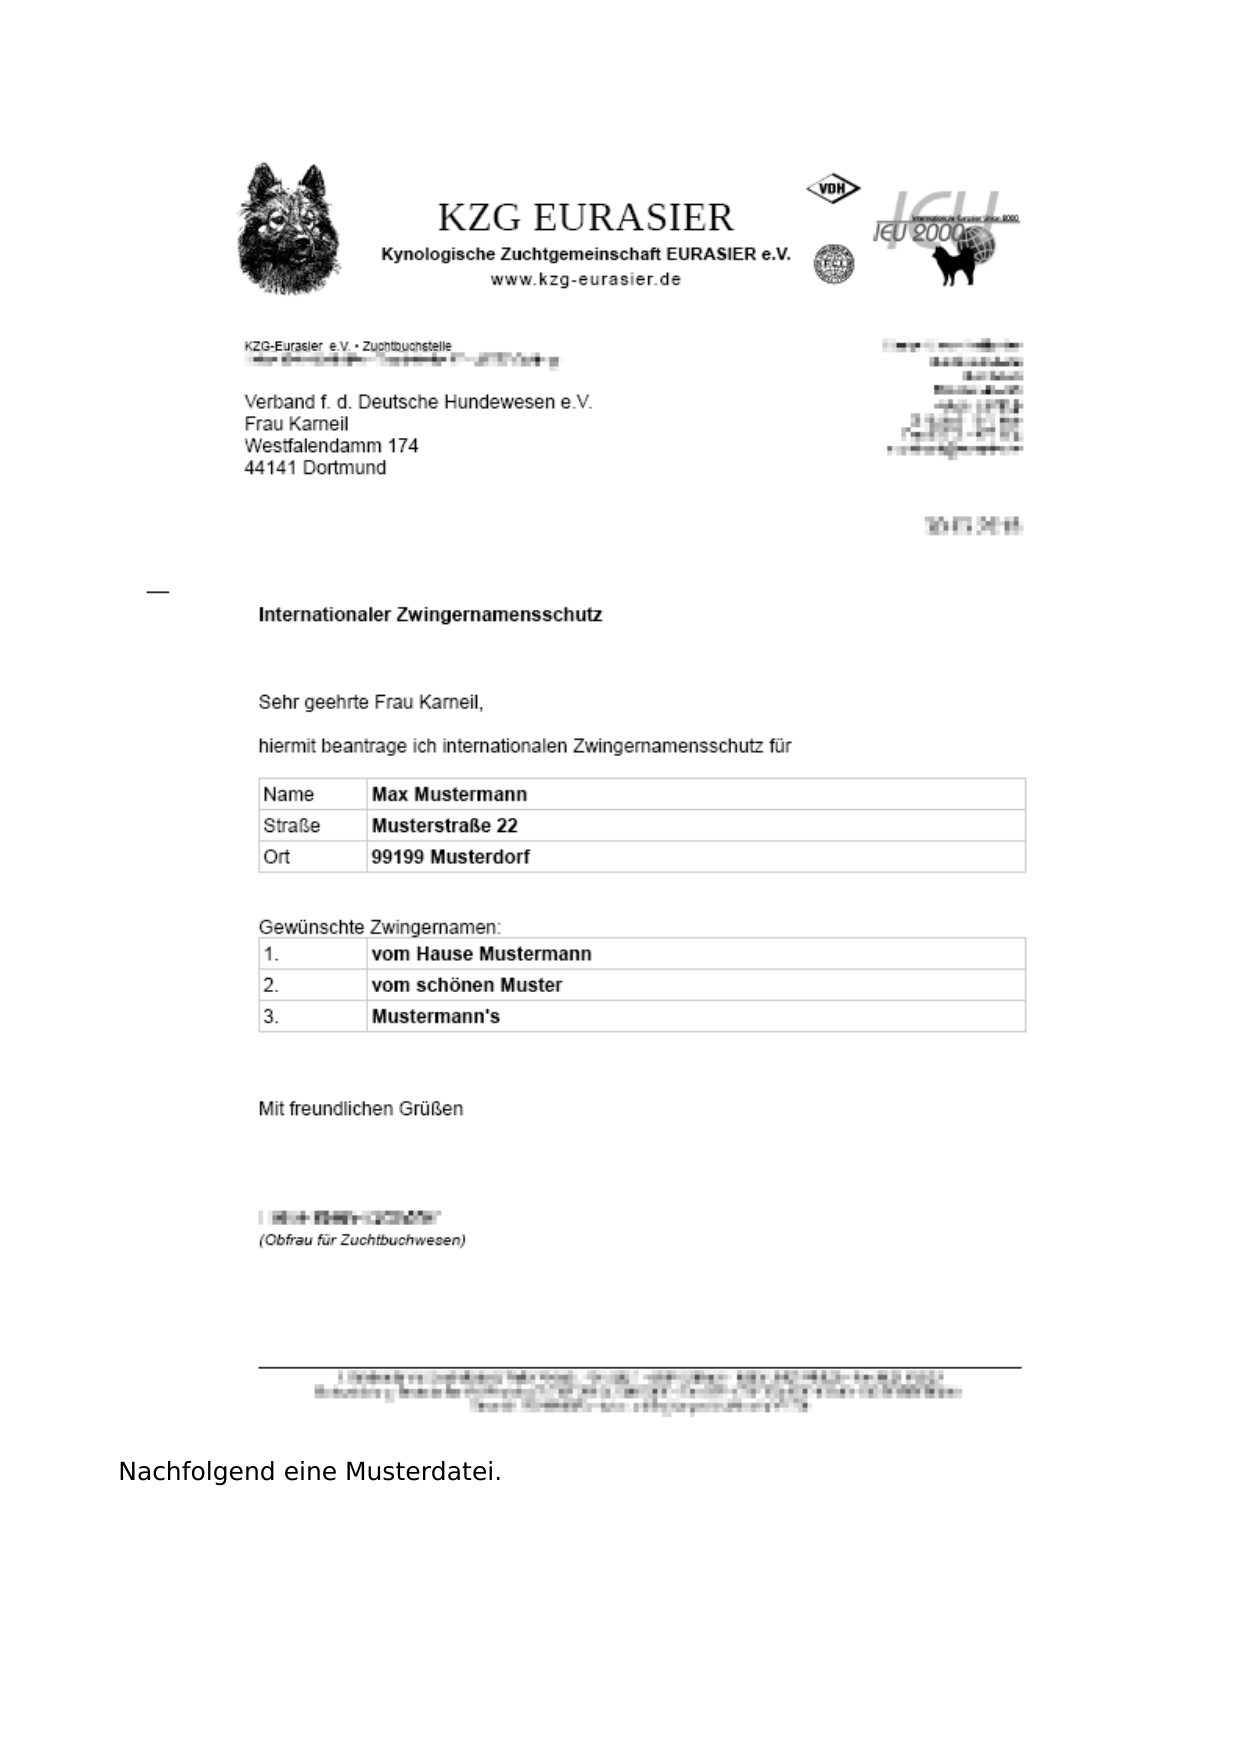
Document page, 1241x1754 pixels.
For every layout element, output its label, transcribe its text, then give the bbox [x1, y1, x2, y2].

picture [146, 118, 1094, 1458]
text Nachfolgend eine Musterdatei. [118, 118, 1122, 1486]
